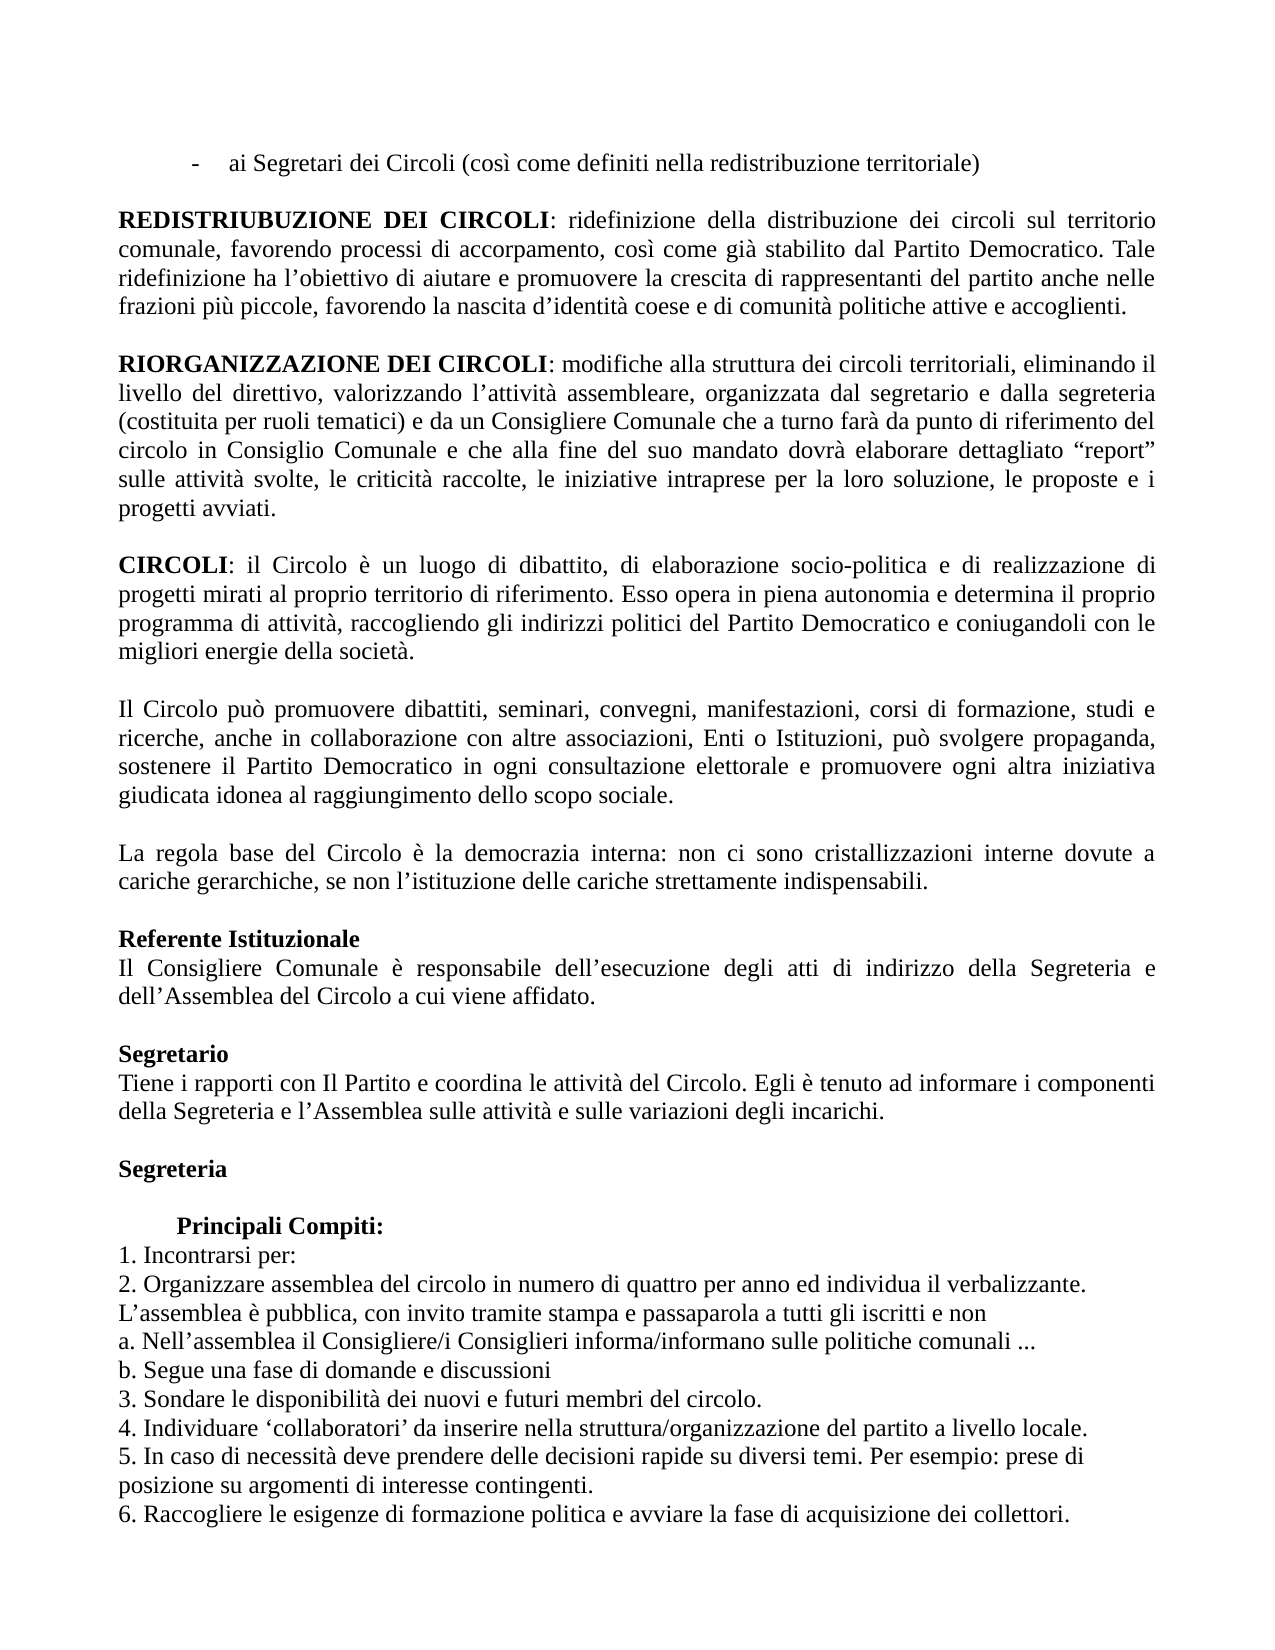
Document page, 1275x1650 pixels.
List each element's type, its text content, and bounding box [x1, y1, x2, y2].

text La regola base del Circolo è la democrazia interna: non ci sono cristallizzazioni interne dovute a cariche gerarchiche, se non l’istituzione delle cariche strettamente indispensabili. [118, 838, 1157, 895]
text 3. Sondare le disponibilità dei nuovi e futuri membri del circolo. [118, 1384, 1157, 1413]
text b. Segue una fase di domande e discussioni [118, 1355, 1157, 1384]
text Segreteria [118, 1154, 1157, 1183]
list ai Segretari dei Circoli (così come definiti nella redistribuzione territoriale) [191, 148, 1157, 176]
text 1. Incontrarsi per: [118, 1240, 1157, 1269]
text 4. Individuare ‘collaboratori’ da inserire nella struttura/organizzazione del partito a livello locale. [118, 1413, 1157, 1441]
text 5. In caso di necessità deve prendere delle decisioni rapide su diversi temi. Per esempio: prese di posizione su argomenti di interesse contingenti. [118, 1441, 1157, 1499]
text Segretario [118, 1039, 1157, 1068]
text L’assemblea è pubblica, con invito tramite stampa e passaparola a tutti gli iscritti e non [118, 1298, 1157, 1326]
text RIORGANIZZAZIONE DEI CIRCOLI: modifiche alla struttura dei circoli territoriali, eliminando il livello del direttivo, valorizzando l’attività assembleare, organizzata dal segretario e dalla segreteria (costituita per ruoli tematici) e da un Consigliere Comunale che a turno farà da punto di riferimento del circolo in Consiglio Comunale e che alla fine del suo mandato dovrà elaborare dettagliato “report” sulle attività svolte, le criticità raccolte, le iniziative intraprese per la loro soluzione, le proposte e i progetti avviati. [118, 349, 1157, 521]
text a. Nell’assemblea il Consigliere/i Consiglieri informa/informano sulle politiche comunali ... [118, 1326, 1157, 1355]
text 2. Organizzare assemblea del circolo in numero di quattro per anno ed individua il verbalizzante. [118, 1269, 1157, 1298]
text Principali Compiti: [118, 1211, 1157, 1240]
text Referente Istituzionale [118, 924, 1157, 953]
text REDISTRIUBUZIONE DEI CIRCOLI: ridefinizione della distribuzione dei circoli sul territorio comunale, favorendo processi di accorpamento, così come già stabilito dal Partito Democratico. Tale ridefinizione ha l’obiettivo di aiutare e promuovere la crescita di rappresentanti del partito anche nelle frazioni più piccole, favorendo la nascita d’identità coese e di comunità politiche attive e accoglienti. [118, 205, 1157, 320]
text CIRCOLI: il Circolo è un luogo di dibattito, di elaborazione socio-politica e di realizzazione di progetti mirati al proprio territorio di riferimento. Esso opera in piena autonomia e determina il proprio programma di attività, raccogliendo gli indirizzi politici del Partito Democratico e coniugandoli con le migliori energie della società. [118, 550, 1157, 665]
text Il Consigliere Comunale è responsabile dell’esecuzione degli atti di indirizzo della Segreteria e dell’Assemblea del Circolo a cui viene affidato. [118, 953, 1157, 1010]
text Il Circolo può promuovere dibattiti, seminari, convegni, manifestazioni, corsi di formazione, studi e ricerche, anche in collaborazione con altre associazioni, Enti o Istituzioni, può svolgere propaganda, sostenere il Partito Democratico in ogni consultazione elettorale e promuovere ogni altra iniziativa giudicata idonea al raggiungimento dello scopo sociale. [118, 694, 1157, 809]
text 6. Raccogliere le esigenze di formazione politica e avviare la fase di acquisizione dei collettori. [118, 1499, 1157, 1528]
text Tiene i rapporti con Il Partito e coordina le attività del Circolo. Egli è tenuto ad informare i componenti della Segreteria e l’Assemblea sulle attività e sulle variazioni degli incarichi. [118, 1068, 1157, 1125]
